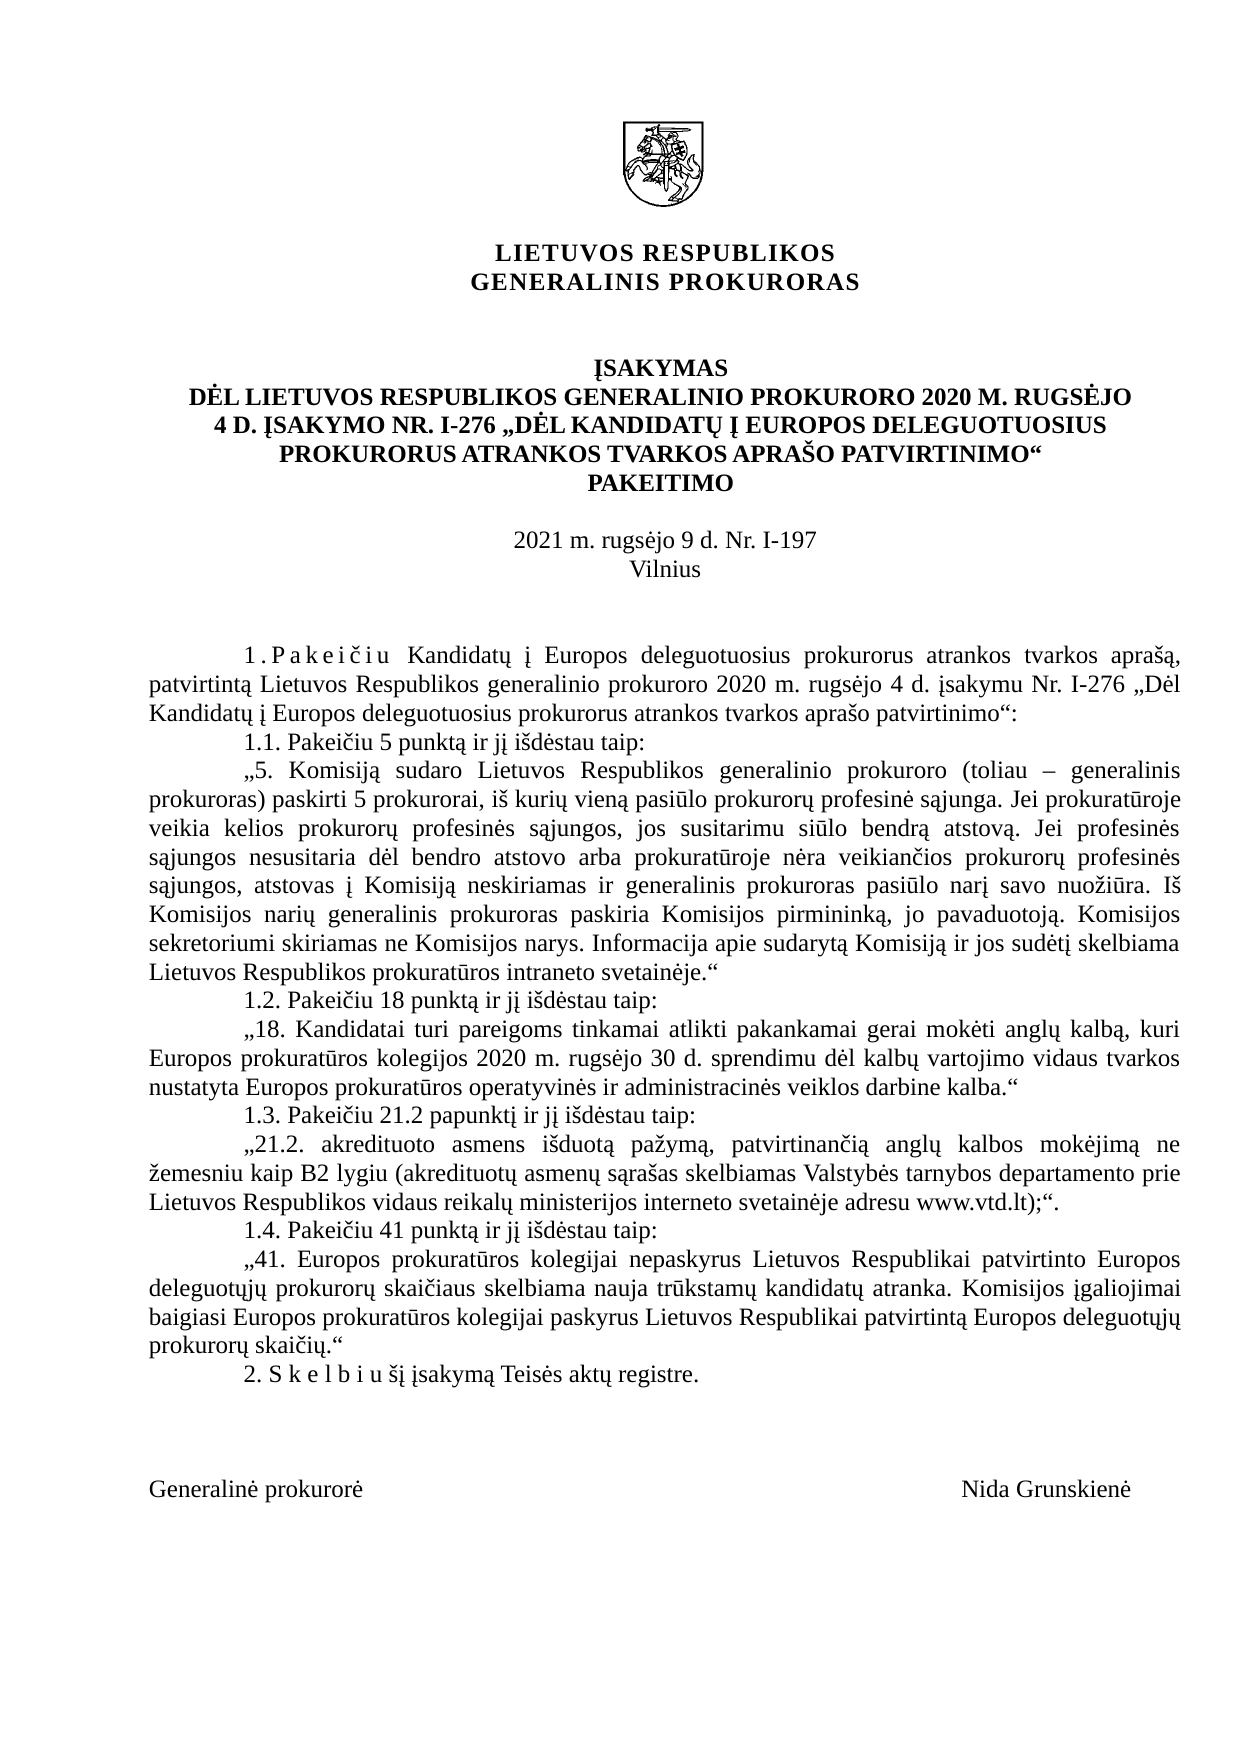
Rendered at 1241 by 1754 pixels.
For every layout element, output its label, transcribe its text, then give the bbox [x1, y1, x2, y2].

text 1.Pakeičiu Kandidatų į Europos deleguotuosius prokurorus atrankos tvarkos aprašą, patvirtintą Lietuvos Respublikos generalinio prokuroro 2020 m. rugsėjo 4 d. įsakymu Nr. I-276 „Dėl Kandidatų į Europos deleguotuosius prokurorus atrankos tvarkos aprašo patvirtinimo“: [149, 641, 1181, 727]
text LIETUVOS RESPUBLIKOS [149, 238, 1181, 267]
text 4 d. ĮSAKYMO NR. I-276 „DĖL kandidatų į Europos deleguotuosius prokurorus atrankos tvarkos aprašo PATVIRTINIMO“ [149, 411, 1172, 468]
text „41. Europos prokuratūros kolegijai nepaskyrus Lietuvos Respublikai patvirtinto Europos deleguotųjų prokurorų skaičiaus skelbiama nauja trūkstamų kandidatų atranka. Komisijos įgaliojimai baigiasi Europos prokuratūros kolegijai paskyrus Lietuvos Respublikai patvirtintą Europos deleguotųjų prokurorų skaičių.“ [149, 1244, 1181, 1359]
text 1.1. Pakeičiu 5 punktą ir jį išdėstau taip: [149, 727, 1181, 756]
text „5. Komisiją sudaro Lietuvos Respublikos generalinio prokuroro (toliau – generalinis prokuroras) paskirti 5 prokurorai, iš kurių vieną pasiūlo prokurorų profesinė sąjunga. Jei prokuratūroje veikia kelios prokurorų profesinės sąjungos, jos susitarimu siūlo bendrą atstovą. Jei profesinės sąjungos nesusitaria dėl bendro atstovo arba prokuratūroje nėra veikiančios prokurorų profesinės sąjungos, atstovas į Komisiją neskiriamas ir generalinis prokuroras pasiūlo narį savo nuožiūra. Iš Komisijos narių generalinis prokuroras paskiria Komisijos pirmininką, jo pavaduotoją. Komisijos sekretoriumi skiriamas ne Komisijos narys. Informacija apie sudarytą Komisiją ir jos sudėtį skelbiama Lietuvos Respublikos prokuratūros intraneto svetainėje.“ [149, 756, 1181, 986]
text Vilnius [149, 554, 1181, 583]
text Įsakymas [149, 353, 1172, 382]
text „21.2. akredituoto asmens išduotą pažymą, patvirtinančią anglų kalbos mokėjimą ne žemesniu kaip B2 lygiu (akredituotų asmenų sąrašas skelbiamas Valstybės tarnybos departamento prie Lietuvos Respublikos vidaus reikalų ministerijos interneto svetainėje adresu www.vtd.lt);“. [149, 1129, 1181, 1216]
text Generalinė prokurorė Nida Grunskienė [149, 1474, 1181, 1503]
text 2021 m. rugsėjo 9 d. Nr. I-197 [149, 526, 1181, 554]
text 1.4. Pakeičiu 41 punktą ir jį išdėstau taip: [149, 1216, 1181, 1244]
text GENERALINIS PROKURORAS [149, 267, 1181, 296]
text PAKEITIMO [149, 468, 1172, 497]
text 1.3. Pakeičiu 21.2 papunktį ir jį išdėstau taip: [149, 1101, 1181, 1129]
text „18. Kandidatai turi pareigoms tinkamai atlikti pakankamai gerai mokėti anglų kalbą, kuri Europos prokuratūros kolegijos 2020 m. rugsėjo 30 d. sprendimu dėl kalbų vartojimo vidaus tvarkos nustatyta Europos prokuratūros operatyvinės ir administracinės veiklos darbine kalba.“ [149, 1014, 1181, 1101]
text DĖL LIETUVOS RESPUBLIKOS GENERALINIO PROKURORO 2020 M. rugsėjo [149, 382, 1172, 411]
text 2. S k e l b i u šį įsakymą Teisės aktų registre. [149, 1359, 1181, 1388]
text 1.2. Pakeičiu 18 punktą ir jį išdėstau taip: [149, 986, 1181, 1014]
